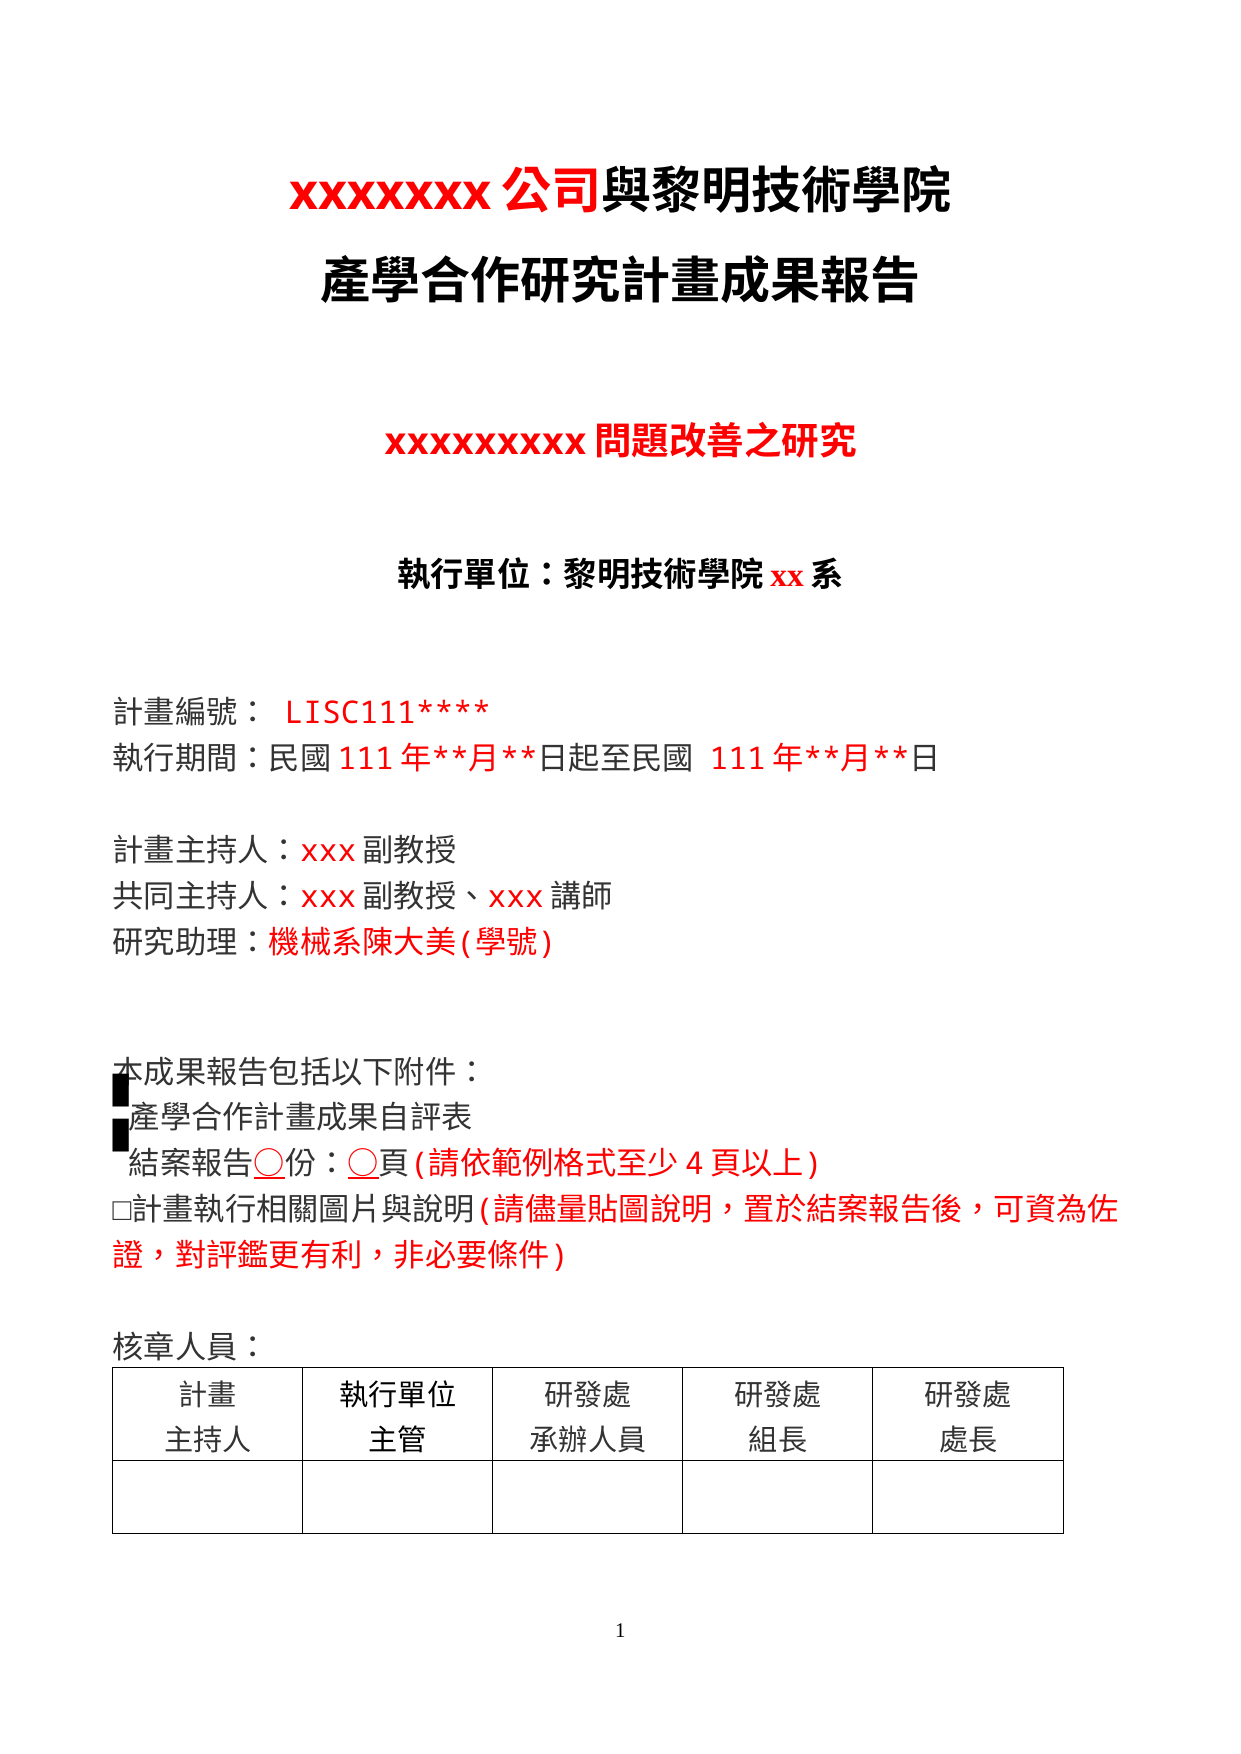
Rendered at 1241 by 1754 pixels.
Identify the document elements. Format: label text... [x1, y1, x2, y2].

text 執行單位：黎明技術學院xx系 [112, 547, 1128, 596]
table_cell [683, 1461, 872, 1533]
table_cell [113, 1461, 302, 1533]
text xxxxxxx公司與黎明技術學院 [112, 150, 1128, 241]
table_header 執行單位 主管 [303, 1368, 492, 1460]
table_cell [873, 1461, 1063, 1533]
table_header 研發處 承辦人員 [493, 1368, 682, 1460]
text 計畫編號： LISC111**** 執行期間：民國111年**月**日起至民國 111年**月**日 [112, 687, 1128, 779]
table_header 研發處 組長 [683, 1368, 872, 1460]
table_header 計畫 主持人 [113, 1368, 302, 1460]
text 本成果報告包括以下附件： [112, 1046, 1128, 1092]
text █產學合作計畫成果自評表 █結案報告○份：○頁(請依範例格式至少4頁以上) □計畫執行相關圖片與說明(請儘量貼圖說明，置於結案報告後，可資為佐證，對評鑑更有利，非必要條件) [112, 1092, 1128, 1321]
table_cell [303, 1461, 492, 1533]
text 計畫主持人：xxx副教授 共同主持人：xxx副教授、xxx講師 研究助理：機械系陳大美(學號) [112, 825, 1128, 962]
table_cell [493, 1461, 682, 1533]
text 產學合作研究計畫成果報告 [112, 241, 1128, 331]
text xxxxxxxxx問題改善之研究 [112, 411, 1128, 465]
table_header 研發處 處長 [873, 1368, 1063, 1460]
text 核章人員： [112, 1321, 1128, 1367]
